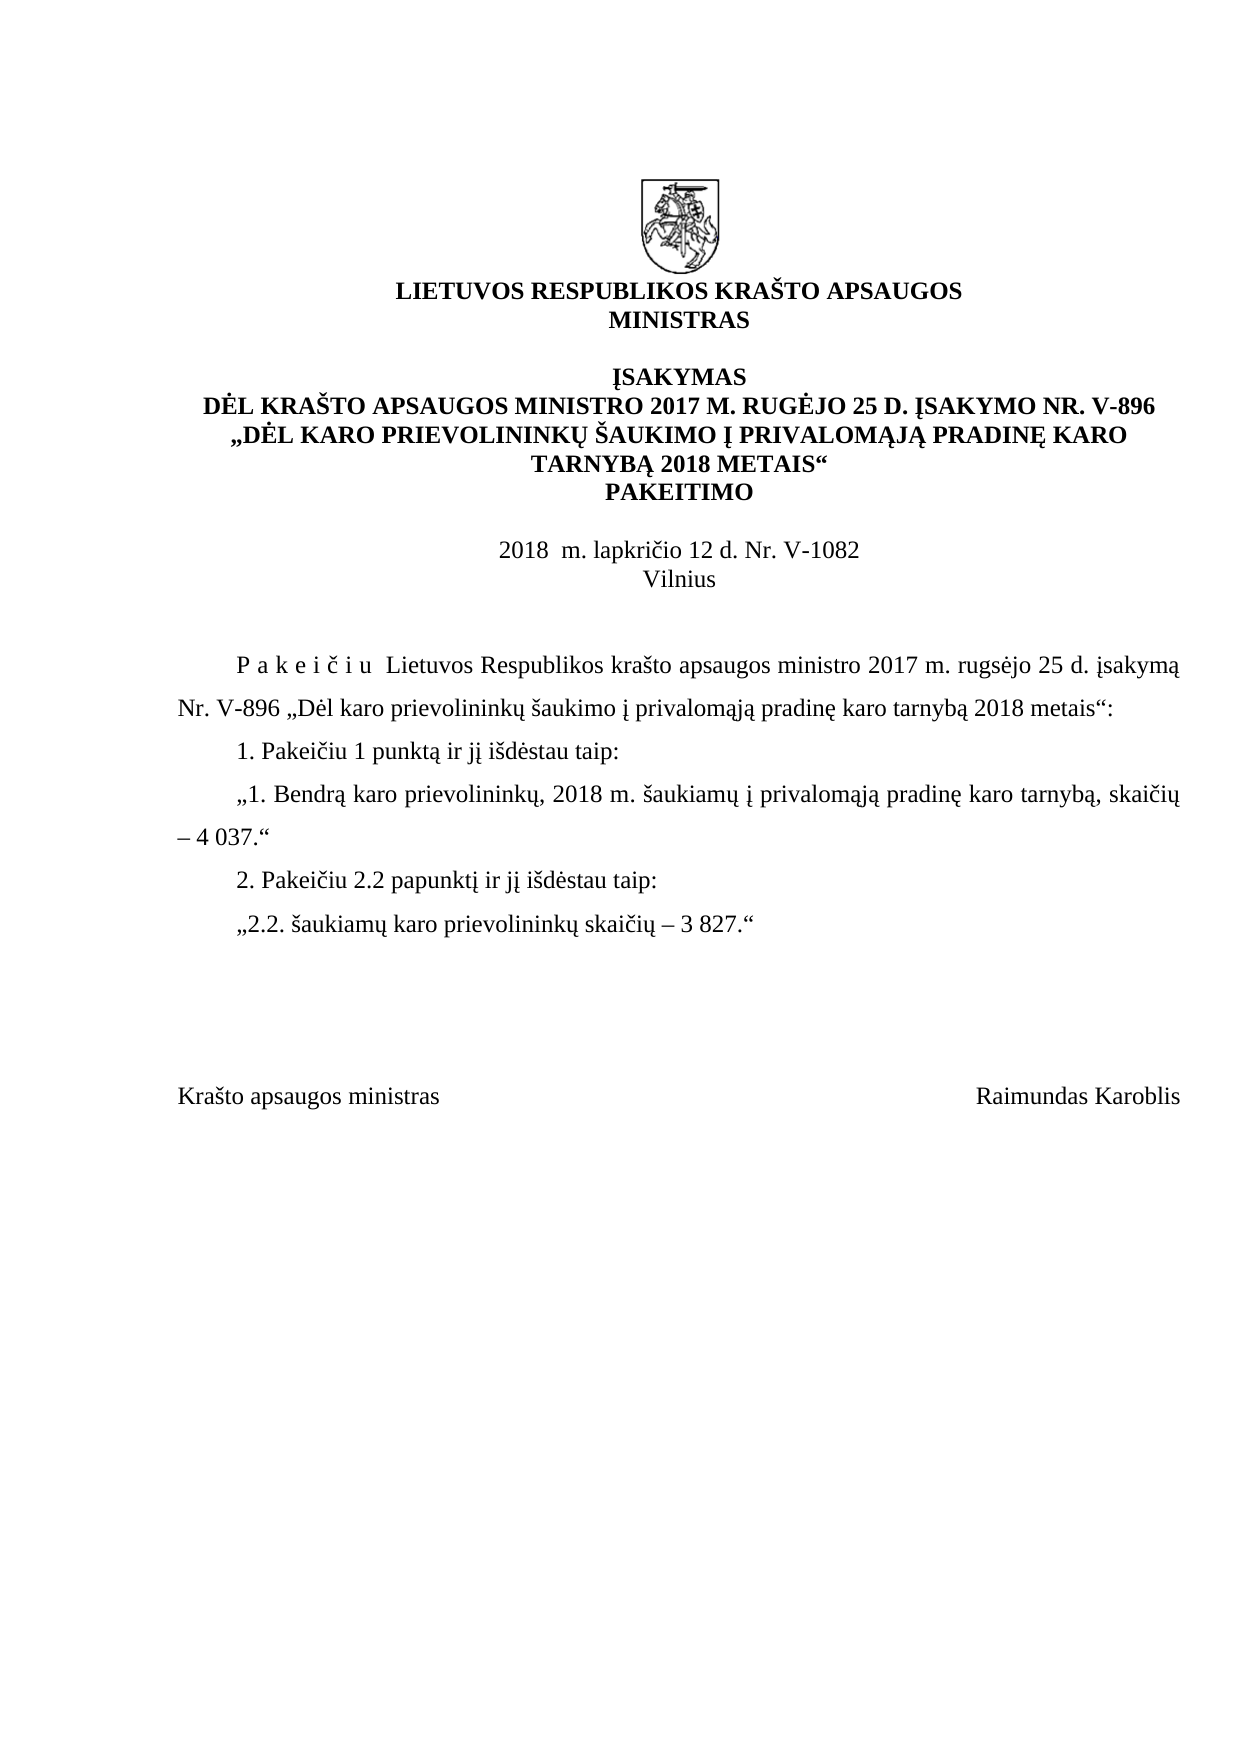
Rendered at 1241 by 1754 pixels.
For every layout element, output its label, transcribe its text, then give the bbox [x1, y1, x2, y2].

text lietuvos respublikos krašto apsaugos [177, 276, 1181, 305]
text P a k e i č i u Lietuvos Respublikos krašto apsaugos ministro 2017 m. rugsėjo 25 d. įsakymą Nr. V-896 „Dėl karo prievolininkų šaukimo į privalomąją pradinę karo tarnybą 2018 metais“: [177, 650, 1181, 722]
text ĮSAKYMAS [177, 362, 1181, 391]
text „2.2. šaukiamų karo prievolininkų skaičių – 3 827.“ [236, 909, 1181, 937]
text DĖL KRAŠTO APSAUGOS MINISTRO 2017 M. rugėjo 25 D. ĮSAKYMO NR. V-896 „DĖL KARO PRIEVOLININKŲ ŠAUKIMO Į PRIVALOMĄJĄ PRADINĘ KARO TARNYBĄ 2018 metais“ [177, 391, 1181, 477]
text ministras [177, 305, 1181, 334]
text 2018 m. lapkričio 12 d. Nr. V-1082 [177, 535, 1181, 564]
text 2. Pakeičiu 2.2 papunktį ir jį išdėstau taip: [177, 866, 1181, 894]
text 1. Pakeičiu 1 punktą ir jį išdėstau taip: [177, 736, 1181, 765]
text Vilnius [177, 564, 1181, 592]
text „1. Bendrą karo prievolininkų, 2018 m. šaukiamų į privalomąją pradinę karo tarnybą, skaičių – 4 037.“ [177, 779, 1181, 851]
text PAKEITIMO [177, 477, 1181, 506]
text Krašto apsaugos ministras Raimundas Karoblis [177, 1081, 1181, 1110]
